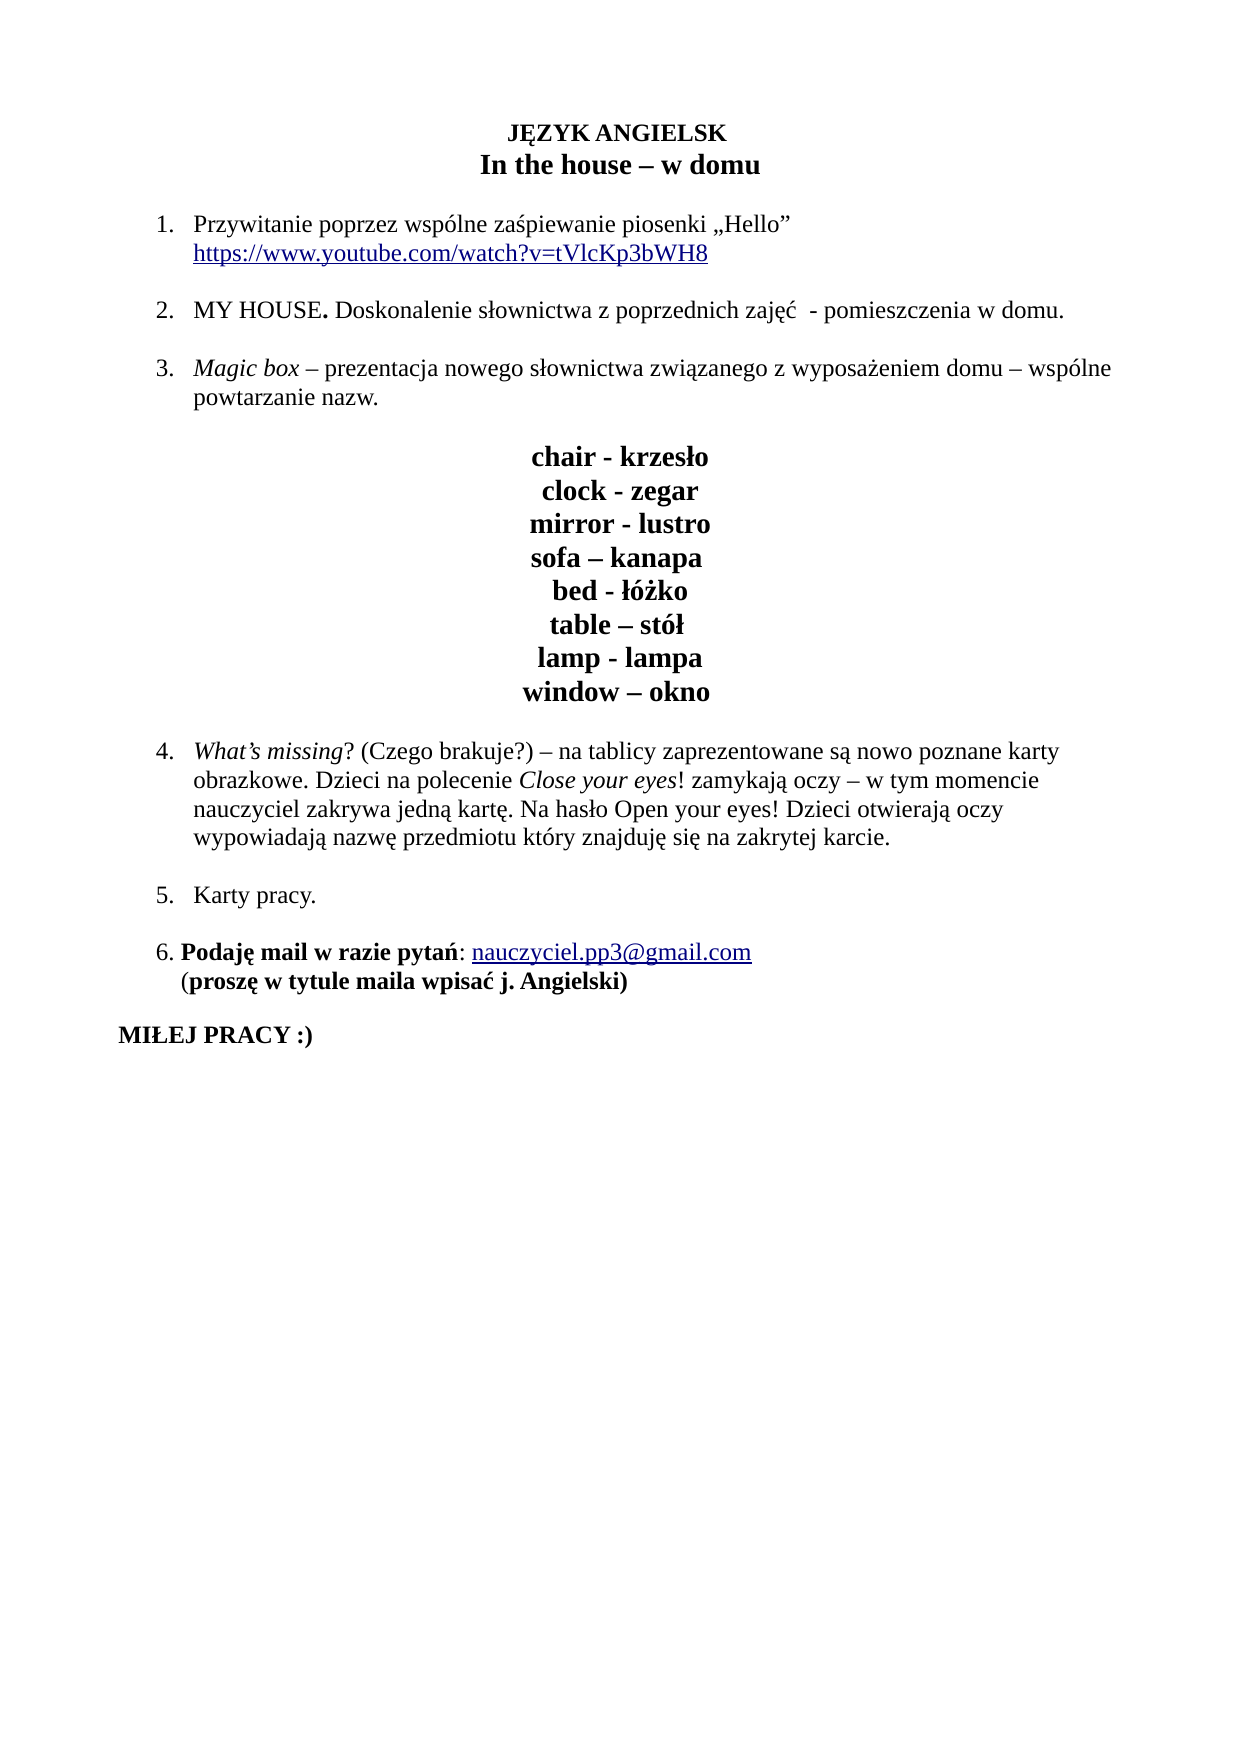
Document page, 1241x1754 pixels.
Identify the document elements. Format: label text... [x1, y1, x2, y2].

list Karty pracy. [156, 880, 1122, 909]
text bed - łóżko [118, 573, 1122, 607]
text In the house – w domu [118, 147, 1122, 180]
text JĘZYK ANGIELSK [118, 118, 1122, 147]
text window – okno [118, 674, 1122, 707]
text MIŁEJ PRACY :) [118, 1020, 1122, 1049]
text lamp - lampa [118, 640, 1122, 674]
list What’s missing? (Czego brakuje?) – na tablicy zaprezentowane są nowo poznane karty obrazkowe. Dzieci na polecenie Close your eyes! zamykają oczy – w tym momencie nauczyciel zakrywa jedną kartę. Na hasło Open your eyes! Dzieci otwierają oczy wypowiadają nazwę przedmiotu który znajduję się na zakrytej karcie. [156, 736, 1122, 851]
text mirror - lustro [118, 506, 1122, 540]
list MY HOUSE. Doskonalenie słownictwa z poprzednich zajęć - pomieszczenia w domu. [156, 295, 1122, 324]
text (proszę w tytule maila wpisać j. Angielski) [118, 966, 1122, 995]
list Przywitanie poprzez wspólne zaśpiewanie piosenki „Hello” https://www.youtube.com/watch?v=tVlcKp3bWH8 [156, 209, 1122, 267]
text table – stół [118, 607, 1122, 640]
text clock - zegar [118, 473, 1122, 506]
list Magic box – prezentacja nowego słownictwa związanego z wyposażeniem domu – wspólne powtarzanie nazw. [156, 353, 1122, 410]
text 6. Podaję mail w razie pytań: nauczyciel.pp3@gmail.com [118, 937, 1122, 966]
text chair - krzesło [118, 439, 1122, 473]
text sofa – kanapa [118, 540, 1122, 573]
